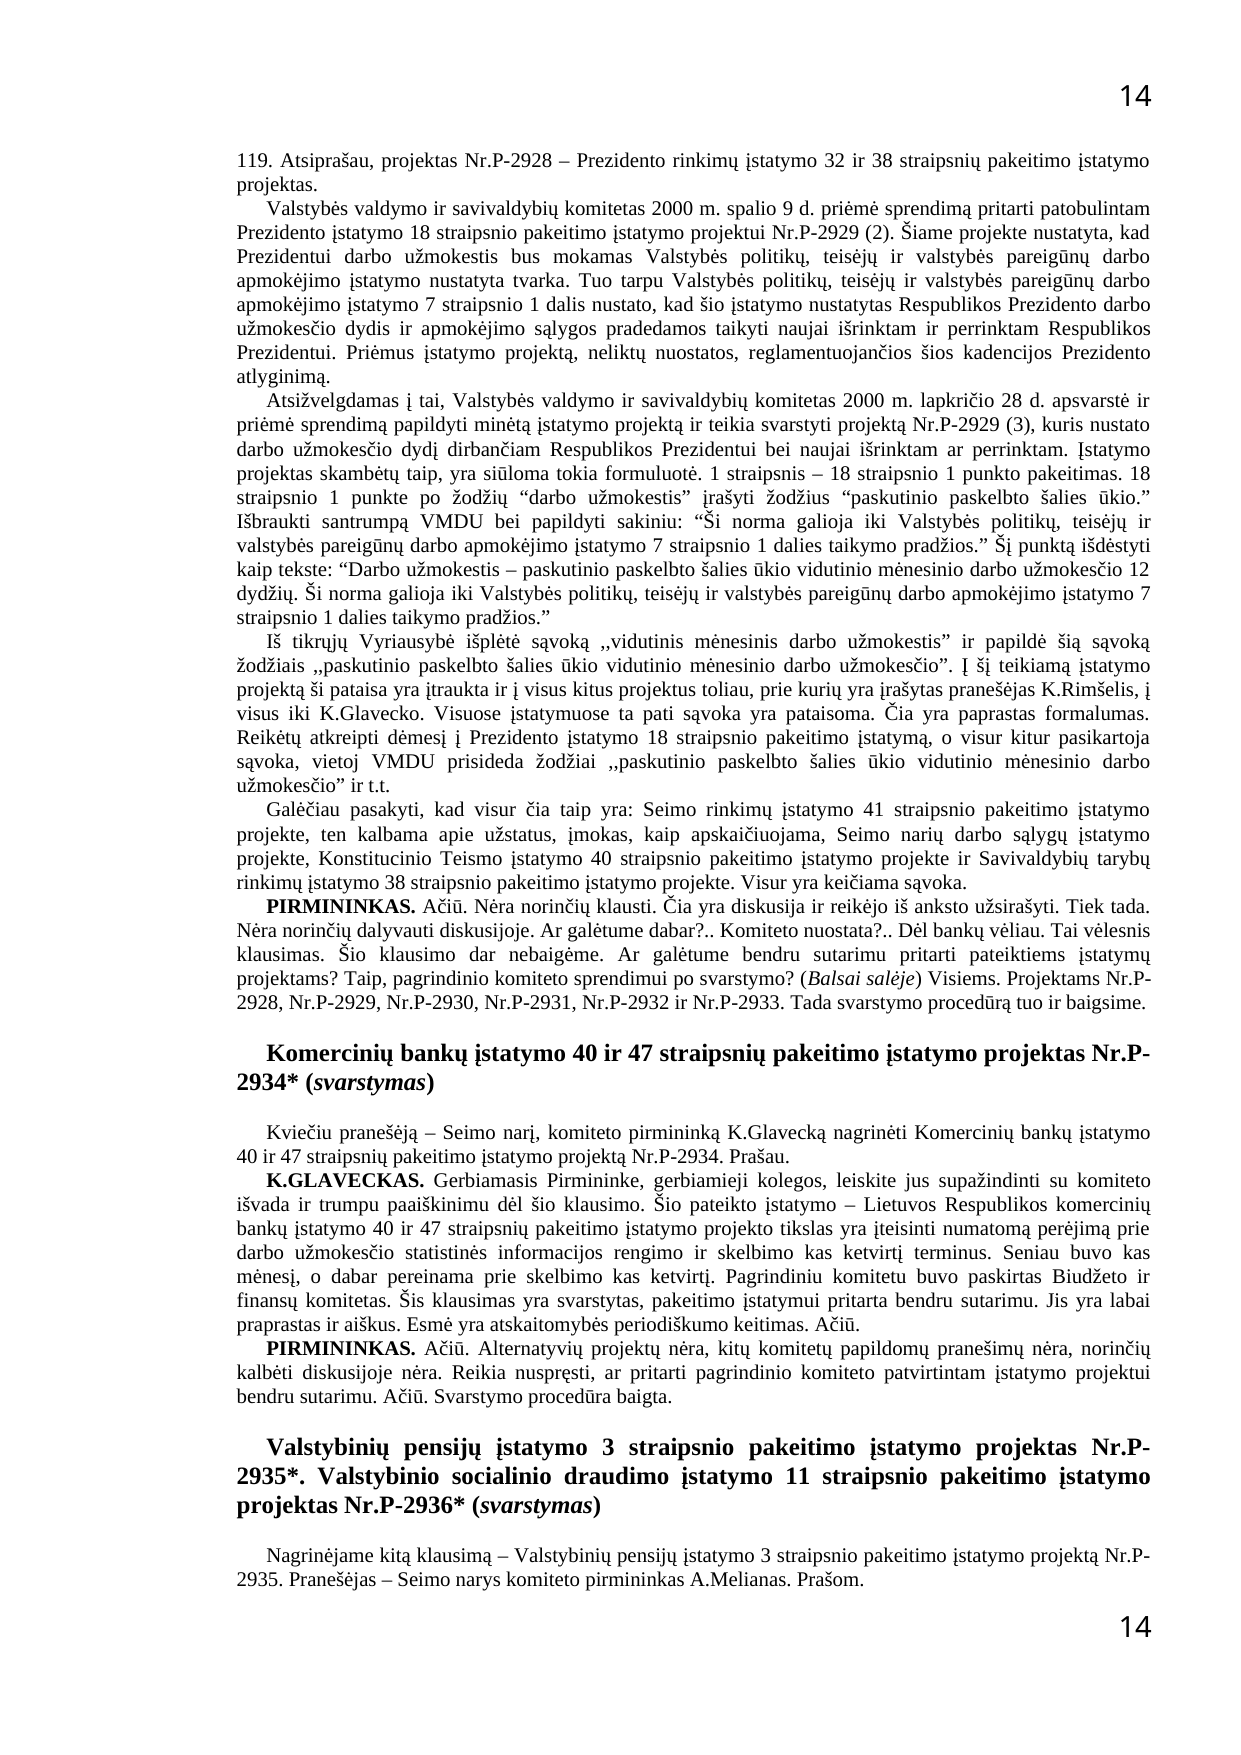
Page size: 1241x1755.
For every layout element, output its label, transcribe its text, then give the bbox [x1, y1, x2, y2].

text Kviečiu pranešėją – Seimo narį, komiteto pirmininką K.Glavecką nagrinėti Komercinių bankų įstatymo 40 ir 47 straipsnių pakeitimo įstatymo projektą Nr.P-2934. Prašau. [236, 1119, 1152, 1168]
text PIRMININKAS. Ačiū. Nėra norinčių klausti. Čia yra diskusija ir reikėjo iš anksto užsirašyti. Tiek tada. Nėra norinčių dalyvauti diskusijoje. Ar galėtume dabar?.. Komiteto nuostata?.. Dėl bankų vėliau. Tai vėlesnis klausimas. Šio klausimo dar nebaigėme. Ar galėtume bendru sutarimu pritarti pateiktiems įstatymų projektams? Taip, pagrindinio komiteto sprendimui po svarstymo? (Balsai salėje) Visiems. Projektams Nr.P-2928, Nr.P-2929, Nr.P-2930, Nr.P-2931, Nr.P-2932 ir Nr.P-2933. Tada svarstymo procedūrą tuo ir baigsime. [236, 894, 1152, 1014]
text Valstybinių pensijų įstatymo 3 straipsnio pakeitimo įstatymo projektas Nr.P-2935*. Valstybinio socialinio draudimo įstatymo 11 straipsnio pakeitimo įstatymo projektas Nr.P-2936* (svarstymas) [236, 1432, 1152, 1519]
text Iš tikrųjų Vyriausybė išplėtė sąvoką ,,vidutinis mėnesinis darbo užmokestis” ir papildė šią sąvoką žodžiais ,,paskutinio paskelbto šalies ūkio vidutinio mėnesinio darbo užmokesčio”. Į šį teikiamą įstatymo projektą ši pataisa yra įtraukta ir į visus kitus projektus toliau, prie kurių yra įrašytas pranešėjas K.Rimšelis, į visus iki K.Glavecko. Visuose įstatymuose ta pati sąvoka yra pataisoma. Čia yra paprastas formalumas. Reikėtų atkreipti dėmesį į Prezidento įstatymo 18 straipsnio pakeitimo įstatymą, o visur kitur pasikartoja sąvoka, vietoj VMDU prisideda žodžiai ,,paskutinio paskelbto šalies ūkio vidutinio mėnesinio darbo užmokesčio” ir t.t. [236, 629, 1152, 797]
text Nagrinėjame kitą klausimą – Valstybinių pensijų įstatymo 3 straipsnio pakeitimo įstatymo projektą Nr.P-2935. Pranešėjas – Seimo narys komiteto pirmininkas A.Melianas. Prašom. [236, 1543, 1152, 1591]
text K.GLAVECKAS. Gerbiamasis Pirmininke, gerbiamieji kolegos, leiskite jus supažindinti su komiteto išvada ir trumpu paaiškinimu dėl šio klausimo. Šio pateikto įstatymo – Lietuvos Respublikos komercinių bankų įstatymo 40 ir 47 straipsnių pakeitimo įstatymo projekto tikslas yra įteisinti numatomą perėjimą prie darbo užmokesčio statistinės informacijos rengimo ir skelbimo kas ketvirtį terminus. Seniau buvo kas mėnesį, o dabar pereinama prie skelbimo kas ketvirtį. Pagrindiniu komitetu buvo paskirtas Biudžeto ir finansų komitetas. Šis klausimas yra svarstytas, pakeitimo įstatymui pritarta bendru sutarimu. Jis yra labai praprastas ir aiškus. Esmė yra atskaitomybės periodiškumo keitimas. Ačiū. [236, 1168, 1152, 1336]
text Valstybės valdymo ir savivaldybių komitetas 2000 m. spalio 9 d. priėmė sprendimą pritarti patobulintam Prezidento įstatymo 18 straipsnio pakeitimo įstatymo projektui Nr.P-2929 (2). Šiame projekte nustatyta, kad Prezidentui darbo užmokestis bus mokamas Valstybės politikų, teisėjų ir valstybės pareigūnų darbo apmokėjimo įstatymo nustatyta tvarka. Tuo tarpu Valstybės politikų, teisėjų ir valstybės pareigūnų darbo apmokėjimo įstatymo 7 straipsnio 1 dalis nustato, kad šio įstatymo nustatytas Respublikos Prezidento darbo užmokesčio dydis ir apmokėjimo sąlygos pradedamos taikyti naujai išrinktam ir perrinktam Respublikos Prezidentui. Priėmus įstatymo projektą, neliktų nuostatos, reglamentuojančios šios kadencijos Prezidento atlyginimą. [236, 196, 1152, 388]
text Komercinių bankų įstatymo 40 ir 47 straipsnių pakeitimo įstatymo projektas Nr.P-2934* (svarstymas) [236, 1038, 1152, 1096]
text Atsižvelgdamas į tai, Valstybės valdymo ir savivaldybių komitetas 2000 m. lapkričio 28 d. apsvarstė ir priėmė sprendimą papildyti minėtą įstatymo projektą ir teikia svarstyti projektą Nr.P-2929 (3), kuris nustato darbo užmokesčio dydį dirbančiam Respublikos Prezidentui bei naujai išrinktam ar perrinktam. Įstatymo projektas skambėtų taip, yra siūloma tokia formuluotė. 1 straipsnis – 18 straipsnio 1 punkto pakeitimas. 18 straipsnio 1 punkte po žodžių “darbo užmokestis” įrašyti žodžius “paskutinio paskelbto šalies ūkio.” Išbraukti santrumpą VMDU bei papildyti sakiniu: “Ši norma galioja iki Valstybės politikų, teisėjų ir valstybės pareigūnų darbo apmokėjimo įstatymo 7 straipsnio 1 dalies taikymo pradžios.” Šį punktą išdėstyti kaip tekste: “Darbo užmokestis – paskutinio paskelbto šalies ūkio vidutinio mėnesinio darbo užmokesčio 12 dydžių. Ši norma galioja iki Valstybės politikų, teisėjų ir valstybės pareigūnų darbo apmokėjimo įstatymo 7 straipsnio 1 dalies taikymo pradžios.” [236, 388, 1152, 629]
text Galėčiau pasakyti, kad visur čia taip yra: Seimo rinkimų įstatymo 41 straipsnio pakeitimo įstatymo projekte, ten kalbama apie užstatus, įmokas, kaip apskaičiuojama, Seimo narių darbo sąlygų įstatymo projekte, Konstitucinio Teismo įstatymo 40 straipsnio pakeitimo įstatymo projekte ir Savivaldybių tarybų rinkimų įstatymo 38 straipsnio pakeitimo įstatymo projekte. Visur yra keičiama sąvoka. [236, 797, 1152, 894]
text PIRMININKAS. Ačiū. Alternatyvių projektų nėra, kitų komitetų papildomų pranešimų nėra, norinčių kalbėti diskusijoje nėra. Reikia nuspręsti, ar pritarti pagrindinio komiteto patvirtintam įstatymo projektui bendru sutarimu. Ačiū. Svarstymo procedūra baigta. [236, 1336, 1152, 1408]
text 119. Atsiprašau, projektas Nr.P-2928 – Prezidento rinkimų įstatymo 32 ir 38 straipsnių pakeitimo įstatymo projektas. [236, 148, 1152, 196]
